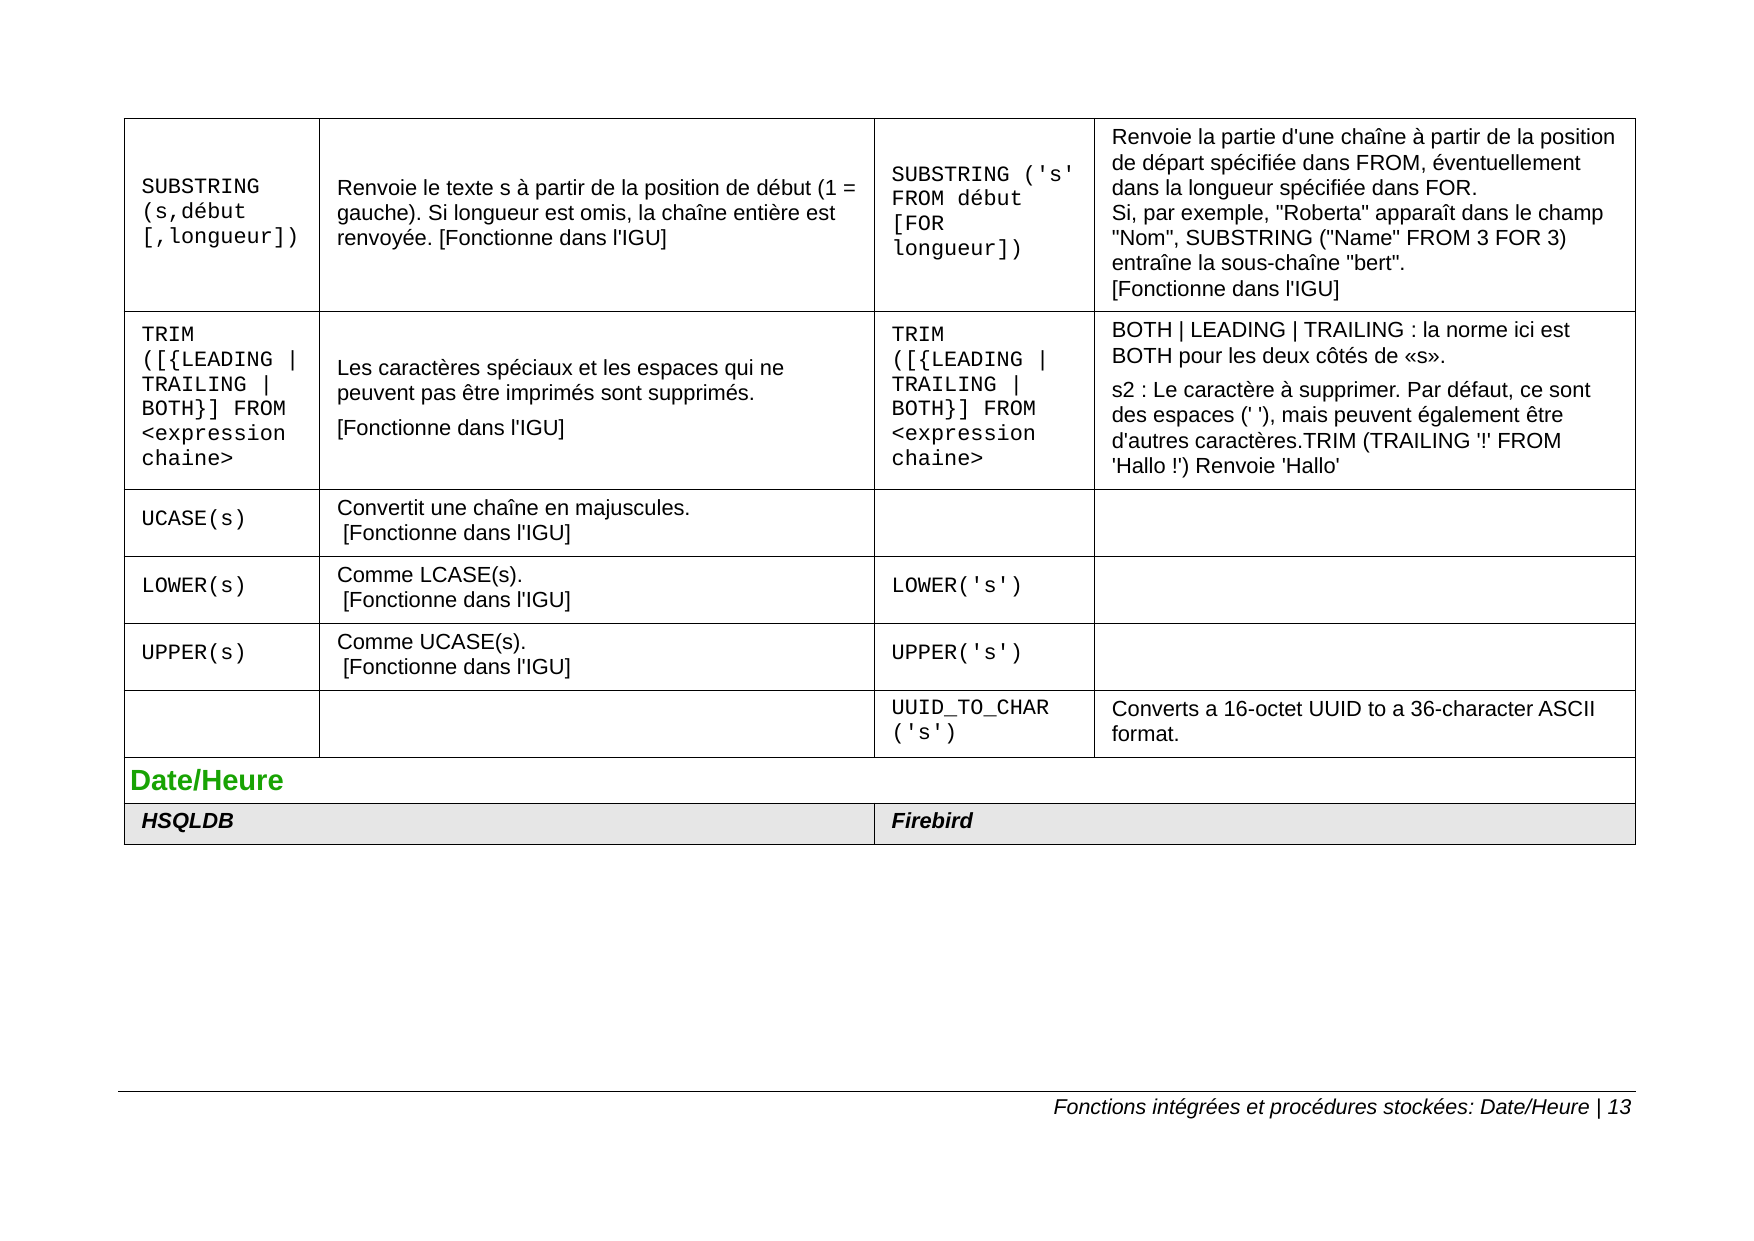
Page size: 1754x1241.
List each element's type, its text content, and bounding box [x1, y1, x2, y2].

table_cell Comme UCASE(s). [Fonctionne dans l'IGU] [320, 624, 874, 690]
table_cell [125, 691, 319, 757]
table_cell UCASE(s) [125, 490, 319, 556]
table_cell SUBSTRING (s,début [,longueur]) [125, 119, 319, 311]
table_cell Les caractères spéciaux et les espaces qui ne peuvent pas être imprimés sont supprimés. [Fonctionne dans l'IGU] [320, 312, 874, 488]
table_cell [1095, 490, 1635, 556]
table_cell [1095, 557, 1635, 623]
table_cell LOWER(s) [125, 557, 319, 623]
table_cell Renvoie la partie d'une chaîne à partir de la position de départ spécifiée dans FROM, éventuellement dans la longueur spécifiée dans FOR. Si, par exemple, "Roberta" apparaît dans le champ "Nom", SUBSTRING ("Name" FROM 3 FOR 3) entraîne la sous-chaîne "bert". [Fonctionne dans l'IGU] [1095, 119, 1635, 311]
table_cell BOTH | LEADING | TRAILING : la norme ici est BOTH pour les deux côtés de «s». s2 : Le caractère à supprimer. Par défaut, ce sont des espaces (' '), mais peuvent également être d'autres caractères.TRIM (TRAILING '!' FROM 'Hallo !') Renvoie 'Hallo' [1095, 312, 1635, 488]
table_cell Renvoie le texte s à partir de la position de début (1 = gauche). Si longueur est omis, la chaîne entière est renvoyée. [Fonctionne dans l'IGU] [320, 119, 874, 311]
table_cell Convertit une chaîne en majuscules. [Fonctionne dans l'IGU] [320, 490, 874, 556]
table_cell Firebird [875, 804, 1635, 844]
table_cell TRIM ([{LEADING | TRAILING | BOTH}] FROM <expression chaine> [875, 312, 1094, 488]
table_cell UPPER('s') [875, 624, 1094, 690]
table_cell [320, 691, 874, 757]
table_cell UPPER(s) [125, 624, 319, 690]
table_cell [1095, 624, 1635, 690]
table_cell [875, 490, 1094, 556]
table_cell Converts a 16-octet UUID to a 36-character ASCII format. [1095, 691, 1635, 757]
table_cell Comme LCASE(s). [Fonctionne dans l'IGU] [320, 557, 874, 623]
table_cell TRIM ([{LEADING | TRAILING | BOTH}] FROM <expression chaine> [125, 312, 319, 488]
table_cell HSQLDB [125, 804, 874, 844]
table_cell Date/Heure [125, 758, 1635, 802]
table_cell LOWER('s') [875, 557, 1094, 623]
table_cell UUID_TO_CHAR ('s') [875, 691, 1094, 757]
table_cell SUBSTRING ('s' FROM début [FOR longueur]) [875, 119, 1094, 311]
